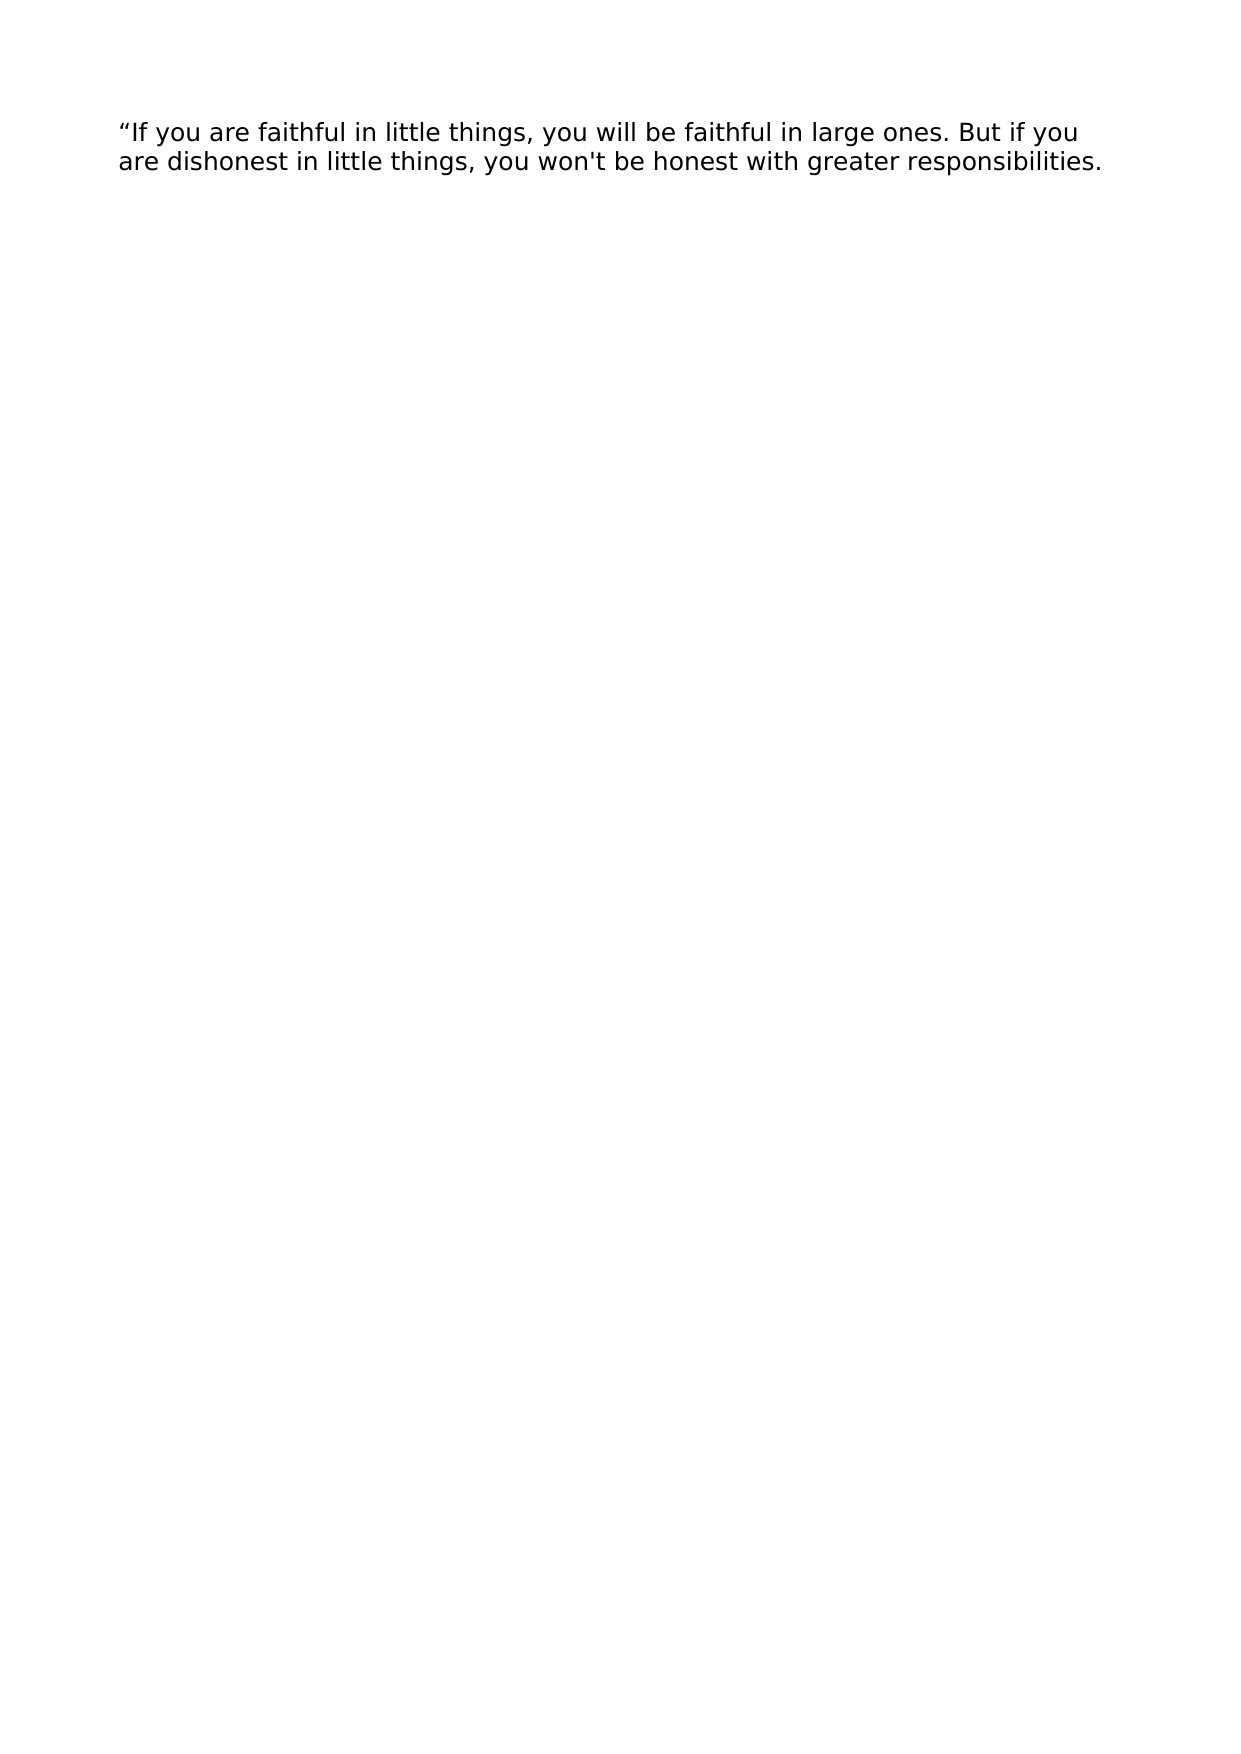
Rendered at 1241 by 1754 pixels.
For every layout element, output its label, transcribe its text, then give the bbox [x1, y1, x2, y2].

text “If you are faithful in little things, you will be faithful in large ones. But if you are dishonest in little things, you won't be honest with greater responsibilities. [118, 118, 1122, 176]
